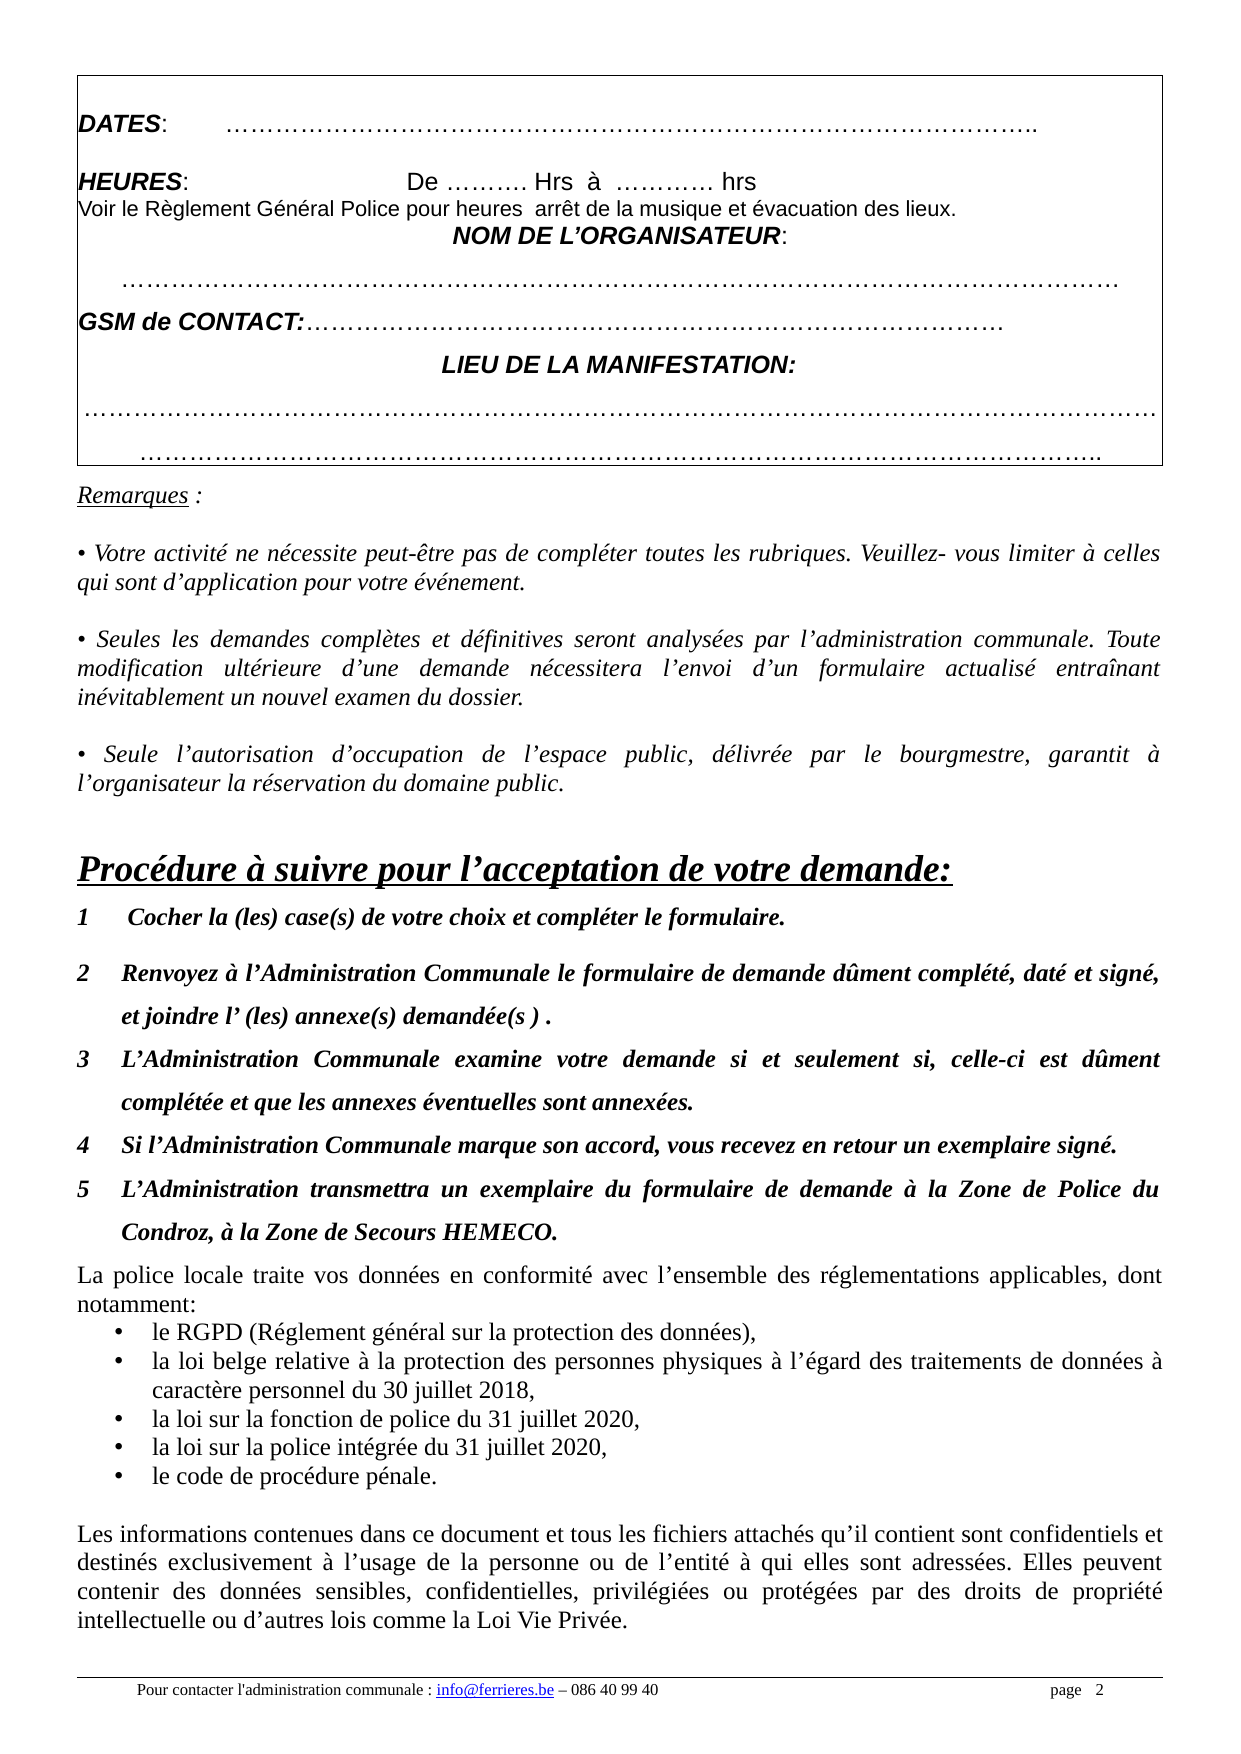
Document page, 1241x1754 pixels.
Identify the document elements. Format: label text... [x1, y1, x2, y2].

text GSM de CONTACT:………………………………………………………………………… [78, 273, 1162, 316]
list le RGPD (Réglement général sur la protection des données), [114, 1317, 1163, 1346]
list la loi belge relative à la protection des personnes physiques à l’égard des traitements de données à caractère personnel du 30 juillet 2018, [114, 1346, 1163, 1404]
text DATES: …………………………………………………………………………………….. [78, 76, 1162, 132]
list la loi sur la fonction de police du 31 juillet 2020, [114, 1404, 1163, 1432]
text Voir le Règlement Général Police pour heures arrêt de la musique et évacuation des lieux. [78, 161, 1162, 186]
text • Seules les demandes complètes et définitives seront analysées par l’administration communale. Toute modification ultérieure d’une demande nécessitera l’envoi d’un formulaire actualisé entraînant inévitablement un nouvel examen du dossier. [77, 624, 1163, 711]
list Si l’Administration Communale marque son accord, vous recevez en retour un exemplaire signé. [77, 1131, 1163, 1159]
list L’Administration Communale examine votre demande si et seulement si, celle-ci est dûment complétée et que les annexes éventuelles sont annexées. [77, 1044, 1163, 1116]
list Renvoyez à l’Administration Communale le formulaire de demande dûment complété, daté et signé, et joindre l’ (les) annexe(s) demandée(s ) . [77, 958, 1163, 1030]
text La police locale traite vos données en conformité avec l’ensemble des réglementations applicables, dont notamment: [77, 1260, 1163, 1317]
text NOM DE L’ORGANISATEUR: ………………………………………………………………………………………………………… [78, 186, 1162, 273]
list le code de procédure pénale. [114, 1461, 1163, 1490]
text ……………………………………………………………………………………………………………………………………………………………………………………………………………………….. [78, 359, 1162, 465]
list L’Administration transmettra un exemplaire du formulaire de demande à la Zone de Police du Condroz, à la Zone de Secours HEMECO. [77, 1174, 1163, 1246]
text Les informations contenues dans ce document et tous les fichiers attachés qu’il contient sont confidentiels et destinés exclusivement à l’usage de la personne ou de l’entité à qui elles sont adressées. Elles peuvent contenir des données sensibles, confidentielles, privilégiées ou protégées par des droits de propriété intellectuelle ou d’autres lois comme la Loi Vie Privée. [77, 1519, 1163, 1634]
list la loi sur la police intégrée du 31 juillet 2020, [114, 1432, 1163, 1461]
subtitle Procédure à suivre pour l’acceptation de votre demande: [77, 847, 1163, 890]
text HEURES: De ………. Hrs à ………… hrs [78, 132, 1162, 161]
list Cocher la (les) case(s) de votre choix et compléter le formulaire. [77, 902, 1163, 931]
text • Votre activité ne nécessite peut-être pas de compléter toutes les rubriques. Veuillez- vous limiter à celles qui sont d’application pour votre événement. [77, 538, 1163, 596]
text LIEU DE LA MANIFESTATION: [78, 316, 1162, 359]
text Remarques : [77, 481, 1163, 509]
text • Seule l’autorisation d’occupation de l’espace public, délivrée par le bourgmestre, garantit à l’organisateur la réservation du domaine public. [77, 739, 1163, 797]
